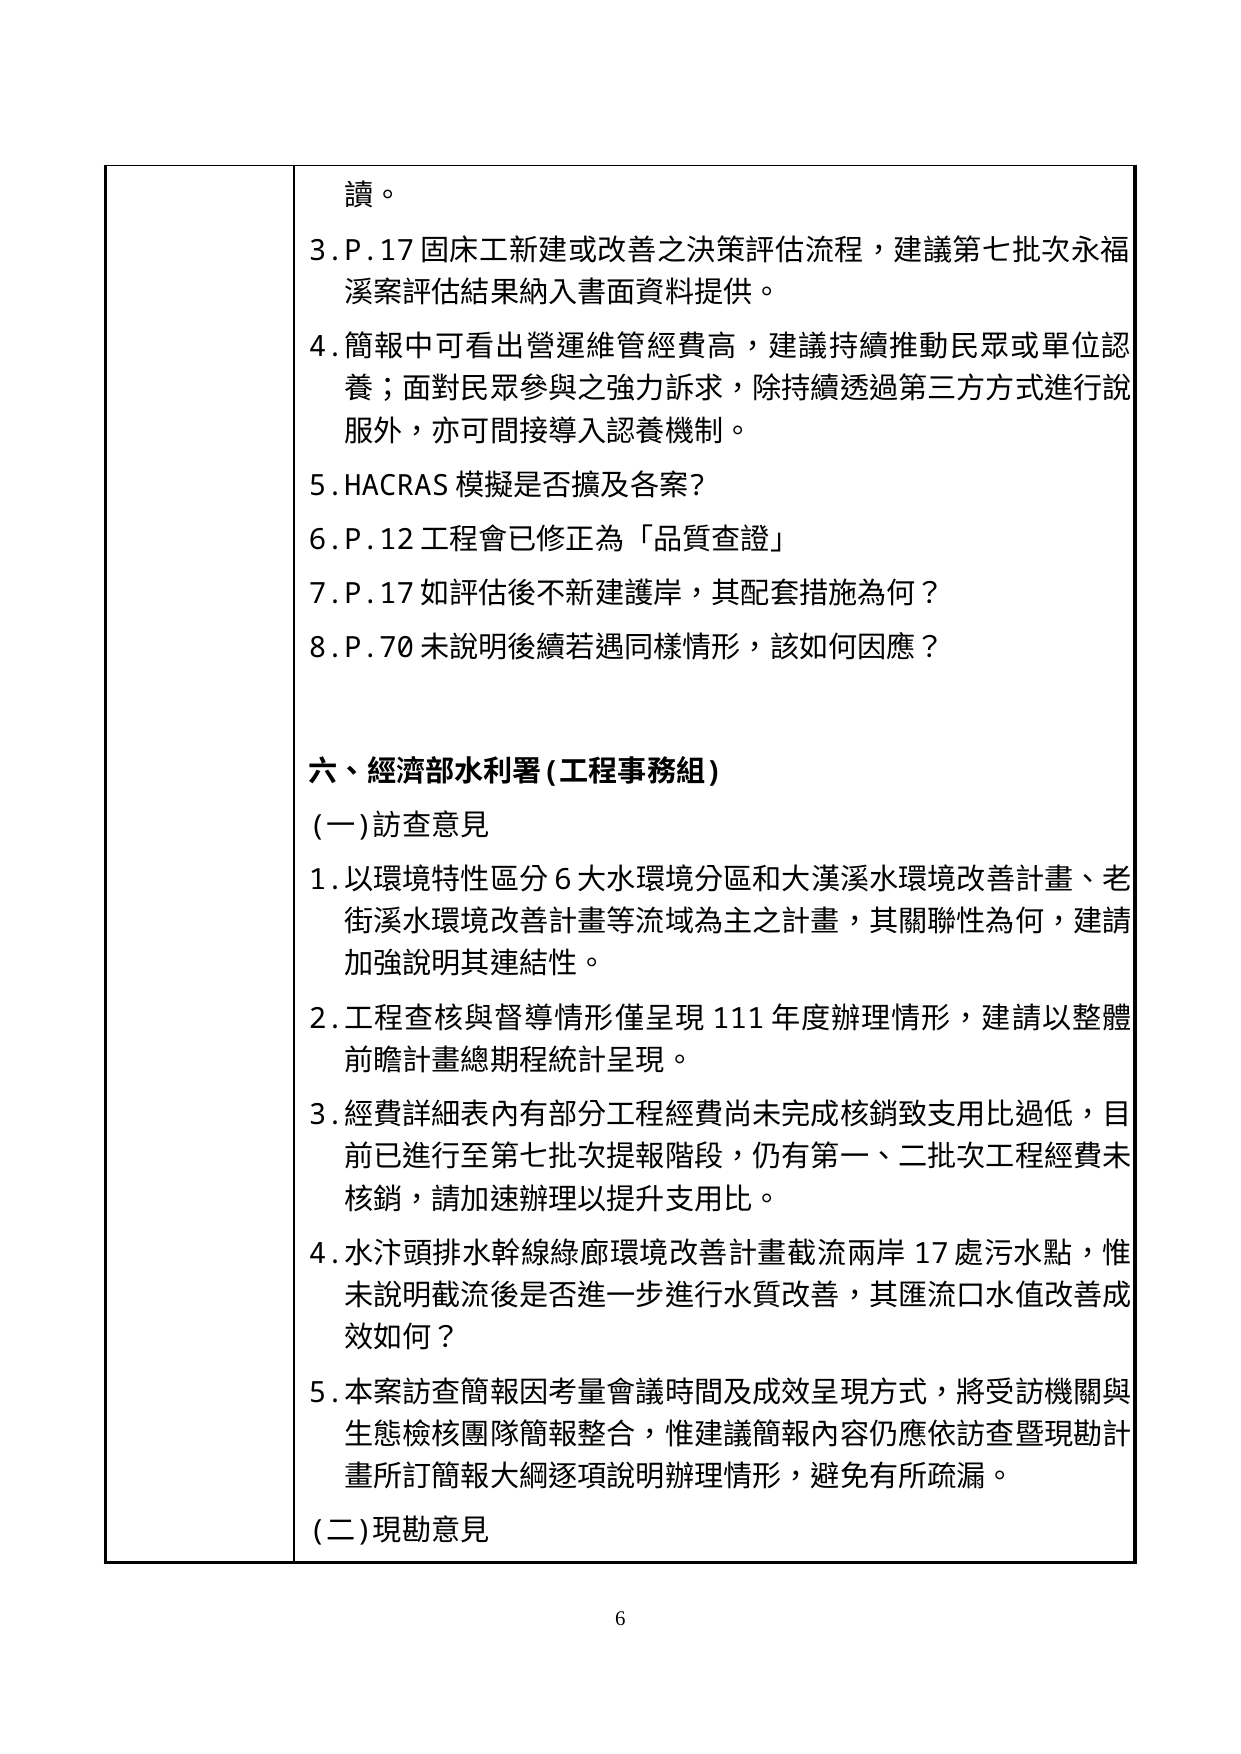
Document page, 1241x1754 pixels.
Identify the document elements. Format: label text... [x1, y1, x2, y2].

table_cell 壹、訪查暨現勘意見 一、劉委員駿明 (一)訪查意見 確切了解工程並提出有效的解決方案，不要提出放諸四海皆準之生態保育策略，故請確認關注特有及保育物種，以利進行適當棲地營造。 聯合國永續發展(SDGs)17項指標，以桃園市水環境自願檢視有關者如河川圳路再生計畫、水質淨化及再利用、藍綠縫合及河岸環境營造符合指標有8項，建議直接按水環境理念轉化尚欠缺何項指標，請分析說明。 桃園市推動水環境工程以分區而言，河階文化分區─大漢溪、都市核心分區─老街溪、南崁溪、鄉村發展分區─社子溪、富林溪、埔心溪。建議就已推動最具代表性工程分析分區獨特性，擬具優先改善、減少擾動及優先保護策略，供爾後推動工程參考。 水汴頭排水幹線綠廊環境改善工程，有違建占用河道影響通洪斷面，閒置公有地被占用堆放雜物，建議擬具拆除計畫，以利用有限土地，做水環境營造使用。 水汴頭工程利用水利工程快速棲地生態評估，由施工前11分，施工中降至3分，完成水域型態改善、水質改善及生物豐度後評分升至58分，努力值得肯定。 採用具創新「中空水中混凝土構造做水中生物庇護所，魚類數量明顯增加，另台北市利用砌石坡以埋設水管做翠鳥繁殖巢穴，及十河局在二重疏洪道疏濬工程保留黏土坡場域供棕沙燕鑽洞築巢，以上工法供參。 保留水岸原有喬木列為友善環境「減輕」策略，台灣大豆異地種植，時工時將範圍內魚類移棲列為友善環境「補償」策略，分類清楚、正名值得各單位參處。 沒有水安全，水環境不具意義，地方殷切盼望且市府亦同意推動者，請盤點治理規劃辦理情形，以利推動。 (二)現勘意見 因空間有限，利用懸臂式擋土牆頂板做人行步道原則可行。基腳只施打微型樁抗滑，請再檢討結構穩定性，以策安全。 上游河段兩岸堆疊三層植生槽，常時水位若無法滿足灌溉需求，不利植物生長，如何因應？請檢討。 橫斷面示意圖請標示Q10洪水位線及計畫堤頂高，並再次確認無溢堤風險，以保兩岸安全。 下游河段左岸人行步道突出河道之懸臂式頂板會紊亂水流、挑流，結果恐攻擊對(右)岸，造成積淹顧慮，請研討處理。 二、蔡委員義發 (一)訪查意見 去(111)年訪評意見意見回應辦理情形說明，具體詳盡。 本計畫執行情形：建議依藍圖規畫成果，依水系為單元，將已核定案件執行情形(含成效)及待辦計畫等，以圖、資彙整標示，列表說明，以利閱讀。 依簡報所示：本計畫執行經費核銷統計總計核銷率99%。 簡報舉例說明案件執行過程與成果(如水汴頭排水幹線綠廊環境改善工程(含民眾參與及工程生命週期各階段生態檢核作業等)具體詳細。惟建議列表摘述執行成果並附相關施工前、中、後同一位置、角度照片供參，其餘詳細內容與照片列附冊。另若有生態保育(或特有關注物種)請說明是否有監測計畫配合執行。 有關資訊公開：建議適時更新而且以「民眾易懂」的話語呈現為宜。 本計畫工程查核督導甲等比例自104年迄今均有逐年提升成績且獲得多項獎項(含金質獎、金品獎、國家卓越建設獎...等)及各部會訪評成績均獲高分評價，值得肯定。 本計畫執行過程落實民眾參與，充分討論研商共贏環境，甚至導入民眾或志工認養機制，值得肯定。 有關媒體與論及文宣蒐集部分，彙編「執行水環境工程遭遇的環境課題與四大友善策略成果手冊」，且在市府水務局網站公開專書專區，供機關及民眾下載參閱，值得鼓勵。 節能減碳、循環經濟之植栽故炭，建議除落實執行外，彙整各案之落實執行成果並予以量化。 (二)現勘意見 本案工程內容：戧台步道390M、懸臂步道274M、綠茵廣場1處、跳石112顆(70cmx90cm)、HDPE汙水管87m、新設植生槽214m、全區綠美化2,411m2。 本案111年7月12日開工，預定112年12月20日完工，截至112年6月9日預定進度35.7%、實際進度44.67%。 本案緊臨住家，相關廢污水僅賴新設植生槽淨化，其效果請再觀察外，相關人員安全警告標誌應予考量。 下游段(公路護欄處)設計施工，應考量車輛與人員之安全性，必要時應加裝夜間反光設施。 施工中遭遇困難及解決對策，如管線遷移、占用問題及施工噪音等，雖然大部分已溝通協調解決，惟有關噪音部分請留意施工時段，以減少民怨。另相關側溝過路段改善因公所111年修繕費用已用罄，將於112年步道完成後接續進場乙節，請掌握銜接施作時程，避免拖延太久。 三、施委員進村 (一)訪查意見 中央各單位核定補助經費計2,712,061仟元，只請款1,558,167仟元，請款比例只有57.5%，似偏低，其因為何？擬如何改善？ 水汴頭排水幹線綠廊環境改善工程，在渠寬有限之排水渠道內布設戧台步道，是否會縮窄通洪斷面或影響既有渠道內之生物棲息環境？請再檢討妥處。 上述渠道原有水質不良的原因為何？本次環境改善工程有無併辦污染源改善？若有，請RPI值說明改善成果。 永福水環境營造計畫自111年12月10日執行迄今逾半年，為何核列經費之核銷數仍為0？既經費核銷為0，所列執行進度25%如何估算？請敘明。 市府對水岸環境改善相當用心，值得肯定。惟對植生樹(草)種之選用，仍請選用當地優勢之原生樹(草)種，以維護整體生態環境。 水環境建設請以水安全為前提，改善水質並營造優質生態棲息環境，以提供民眾作為休閒遊憩場所。 (二)現勘意見 水汴頭排水幹線水環境改善工程 (1)既有渠底以混凝土封底，改善後渠底封底仍未挖除，不利入滲，恐影響生態環境，仍請再檢討妥處。 (2)部分於既有護岸貼塊石改善渠段，因塊石間未留孔隙，無法提供生物棲息環境，為美中不足，爾後請注意改善。 下埔子溪排水幹線同安綠水巷工程 (1)本排水渠底封底，不利入滲，請再檢討妥處。 (2)天祥六街35巷內水箱涵排入處，建議拋塊石消能。 (3)建議檢核天祥七街ㄈ型護岸之安定性，以維安全。 (4)本案是施工中工程，請於一定距離設置救生衣和拋繩槍，以維安全。 (5)天祥七街ㄈ型護岸於箱涵出口處，基礎版突出渠道，受水流直沖，恐影響安全，請檢討改善。 四、楊委員嘉棟 (一)訪查意見 生態檢核部分做得不錯，尤其在水汴頭排水案全工程生命週期的生態檢核相當到位，值得肯定，也可以成為其他水環境工程參考借鏡的優質案例。 綠化植栽樹種應堅持使用原生綠化樹種，但在景觀美學及民眾要求的情境下，可以「添景」的思維，在適當地點點綴幾棵樹型優美的景觀樹種，不宜大面積大量栽植外來樹種。 有些珍稀植物例如台灣大豆，可以配合社區或學校加以採種、育苗、回植的活動加以復育，以兼具生態教育的功能。 資訊公開部分，網站採獨立設置，但在水務局的首頁未見連結，有點可惜。網站內容以批次分類，不夠友善，建議可以圖示的方式或地圖方式呈現，以利民眾瞭解，並應有民眾意見回饋的機制平台。 (二)現勘意見 水汴頭案 (1)可於堤頂適度種植懸垂藤本植物，可柔化水泥堤面，並有利於動物躲藏，亦可發揮提案動物通道的功能。 同安綠水巷工程 (1)植生槽的第一層一定要吃到水位，以發揮功能。 (2)底床排石要能營造多種水域環境，以利生態。 五、經濟部水利署第二河川局 (一)訪查意見 P.10減碳機制可再明確說明，可擇案件進行碳盤查。 署推動資訊公開，維管階段民眾參與較缺乏，可挑選案件辦走讀。 P.17固床工新建或改善之決策評估流程，建議第七批次永福溪案評估結果納入書面資料提供。 簡報中可看出營運維管經費高，建議持續推動民眾或單位認養；面對民眾參與之強力訴求，除持續透過第三方方式進行說服外，亦可間接導入認養機制。 HACRAS模擬是否擴及各案? P.12工程會已修正為「品質查證」 P.17如評估後不新建護岸，其配套措施為何？ P.70未說明後續若遇同樣情形，該如何因應？ 六、經濟部水利署(工程事務組) (一)訪查意見 以環境特性區分6大水環境分區和大漢溪水環境改善計畫、老街溪水環境改善計畫等流域為主之計畫，其關聯性為何，建請加強說明其連結性。 工程查核與督導情形僅呈現111年度辦理情形，建請以整體前瞻計畫總期程統計呈現。 經費詳細表內有部分工程經費尚未完成核銷致支用比過低，目前已進行至第七批次提報階段，仍有第一、二批次工程經費未核銷，請加速辦理以提升支用比。 水汴頭排水幹線綠廊環境改善計畫截流兩岸17處污水點，惟未說明截流後是否進一步進行水質改善，其匯流口水值改善成效如何？ 本案訪查簡報因考量會議時間及成效呈現方式，將受訪機關與生態檢核團隊簡報整合，惟建議簡報內容仍應依訪查暨現勘計畫所訂簡報大綱逐項說明辦理情形，避免有所疏漏。 (二)現勘意見 本案下補子溪過路段護欄(天祥六街)預留鋼筋有鏽蝕及混凝土乳沫附著情形，且預留長度似有不足，請再檢視並確認。 下游河段懸臂步道分二次澆置，其第一次澆置高程貼合上層鋼筋頂部，施工縫設置位置是否符合設計圖規定，如非屬預定之施工縫，是否以書面經監造單位同意，請再確認。 貳、綜合結論： 請受訪單位參酌各委員及單位代表意見辦理，並於112年7月20日前改善完成，同時將改善辦理情形及照片彙整成冊，函送經濟部並副知其他參與訪查部會辦理結案。 [295, 166, 1133, 1561]
table_cell [107, 166, 293, 1561]
